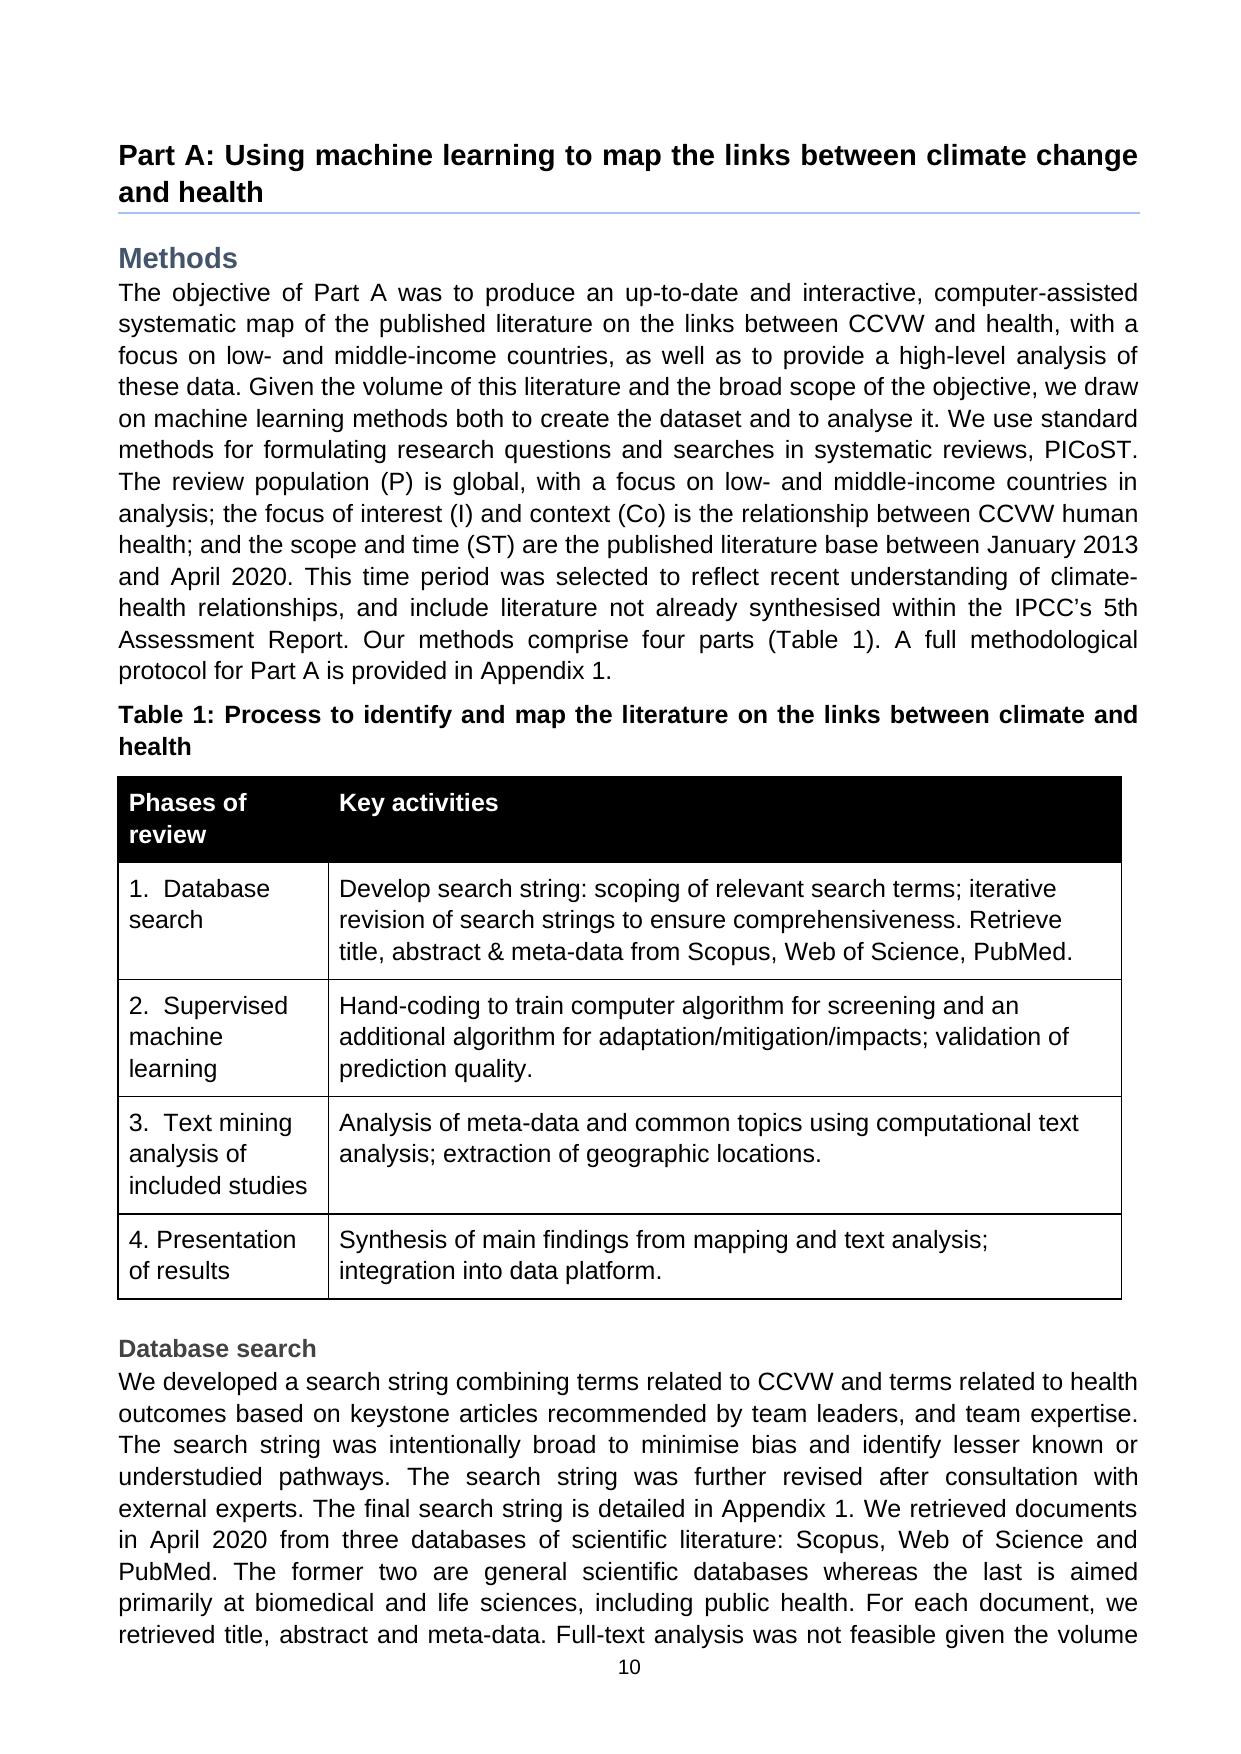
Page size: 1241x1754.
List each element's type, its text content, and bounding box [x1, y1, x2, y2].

table_header Phases of review [119, 778, 328, 862]
subtitle Database search [118, 1334, 1140, 1363]
text We developed a search string combining terms related to CCVW and terms related to health outcomes based on keystone articles recommended by team leaders, and team expertise. The search string was intentionally broad to minimise bias and identify lesser known or understudied pathways. The search string was further revised after consultation with external experts. The final search string is detailed in Appendix 1. We retrieved documents in April 2020 from three databases of scientific literature: Scopus, Web of Science and PubMed. The former two are general scientific databases whereas the last is aimed primarily at biomedical and life sciences, including public health. For each document, we retrieved title, abstract and meta-data. Full-text analysis was not feasible given the volume [118, 1367, 1140, 1648]
table_cell Synthesis of main findings from mapping and text analysis; integration into data platform. [329, 1215, 1121, 1298]
text Table 1: Process to identify and map the literature on the links between climate and health [118, 700, 1140, 761]
table_cell 4. Presentation of results [119, 1215, 328, 1298]
text The objective of Part A was to produce an up-to-date and interactive, computer-assisted systematic map of the published literature on the links between CCVW and health, with a focus on low- and middle-income countries, as well as to provide a high-level analysis of these data. Given the volume of this literature and the broad scope of the objective, we draw on machine learning methods both to create the dataset and to analyse it. We use standard methods for formulating research questions and searches in systematic reviews, PICoST. The review population (P) is global, with a focus on low- and middle-income countries in analysis; the focus of interest (I) and context (Co) is the relationship between CCVW human health; and the scope and time (ST) are the published literature base between January 2013 and April 2020. This time period was selected to reflect recent understanding of climate- health relationships, and include literature not already synthesised within the IPCC’s 5th Assessment Report. Our methods comprise four parts (Table 1). A full methodological protocol for Part A is provided in Appendix 1. [118, 278, 1140, 685]
table_cell 1. Database search [119, 863, 328, 979]
subtitle Part A: Using machine learning to map the links between climate change and health [118, 138, 1140, 212]
table_cell Hand-coding to train computer algorithm for screening and an additional algorithm for adaptation/mitigation/impacts; validation of prediction quality. [329, 980, 1121, 1096]
table_cell 2. Supervised machine learning [119, 980, 328, 1096]
table_cell Analysis of meta-data and common topics using computational text analysis; extraction of geographic locations. [329, 1097, 1121, 1213]
subtitle Methods [118, 241, 1140, 274]
table_cell Develop search string: scoping of relevant search terms; iterative revision of search strings to ensure comprehensiveness. Retrieve title, abstract & meta-data from Scopus, Web of Science, PubMed. [329, 863, 1121, 979]
table_header Key activities [329, 778, 1121, 862]
table_cell 3. Text mining analysis of included studies [119, 1097, 328, 1213]
